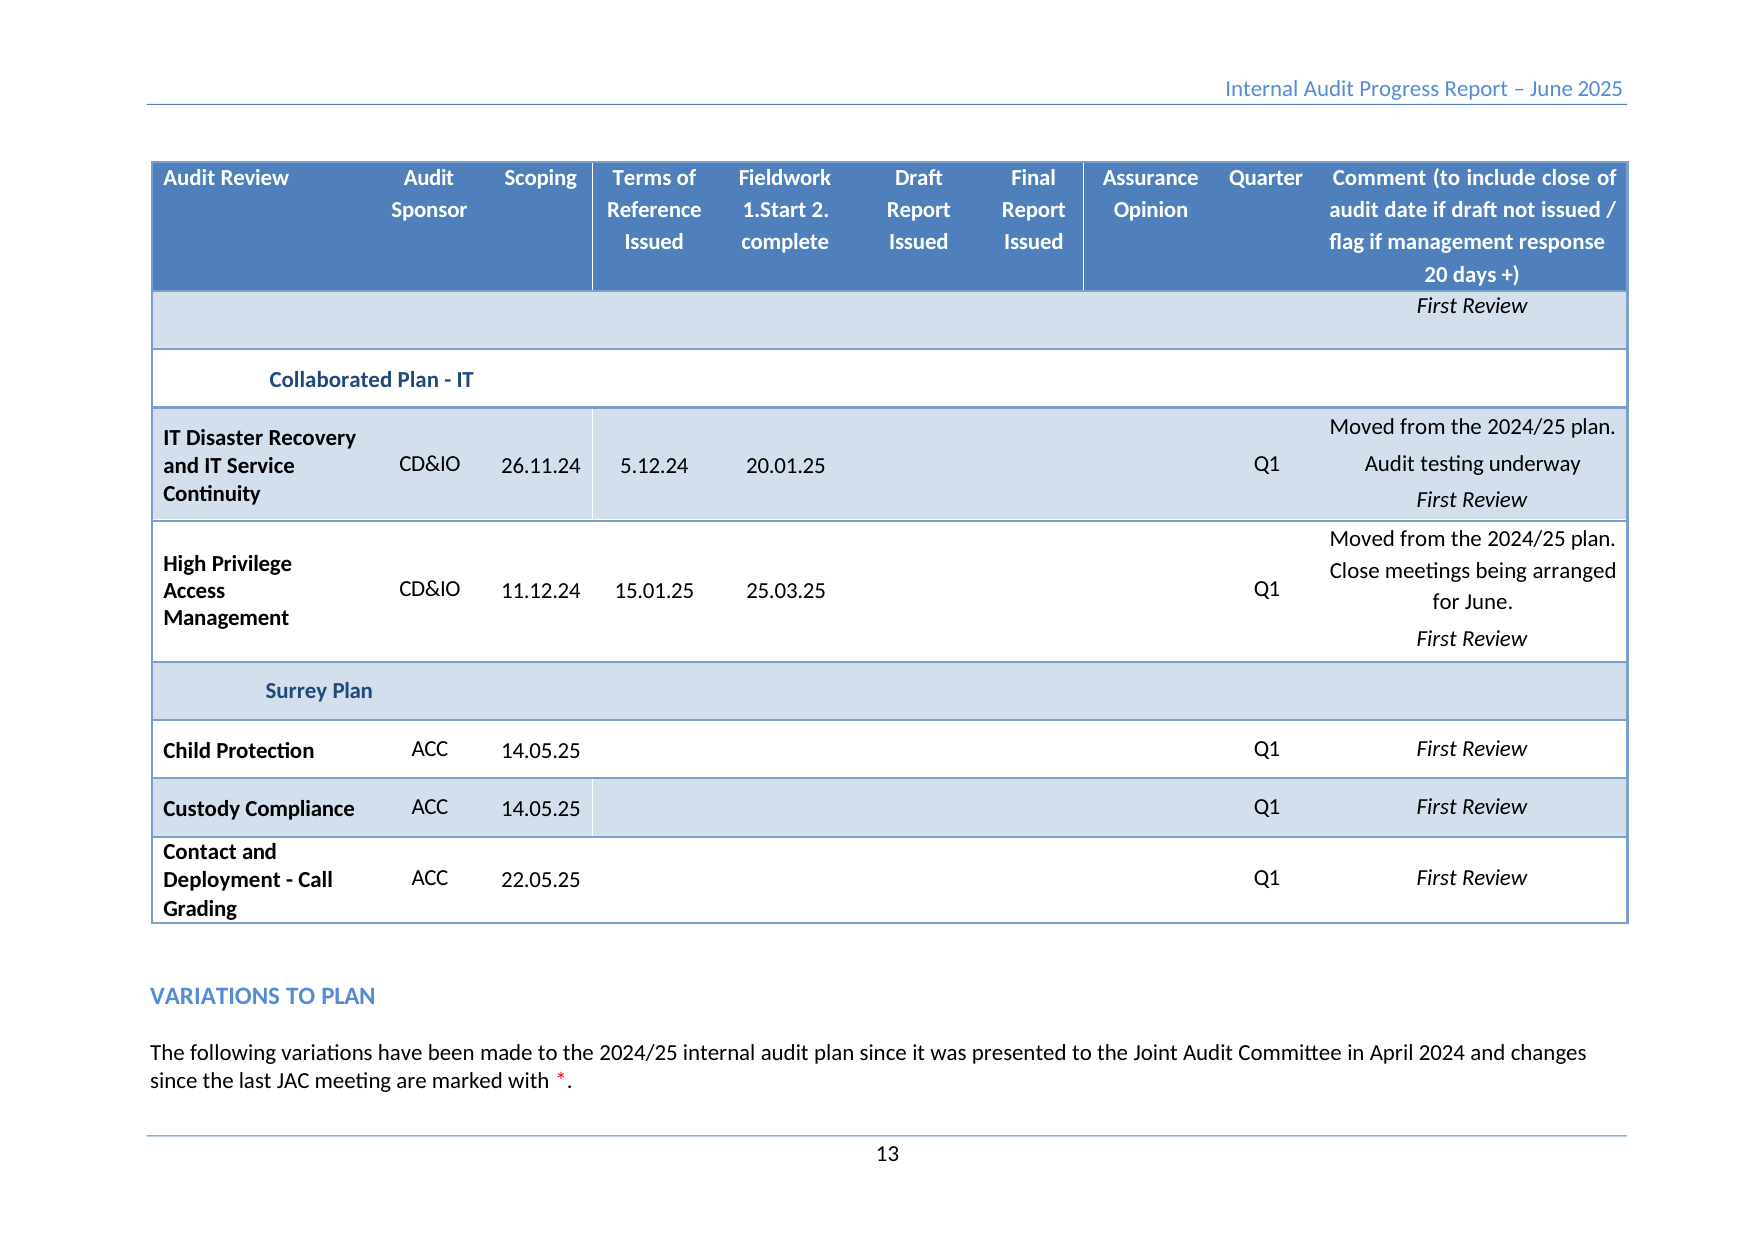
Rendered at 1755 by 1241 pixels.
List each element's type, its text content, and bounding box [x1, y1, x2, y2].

table_header Assurance Opinion [1084, 163, 1214, 290]
table_header Terms of Reference Issued [593, 163, 719, 290]
table_cell CD&IO [374, 409, 483, 519]
text VARIATIONS TO PLAN [150, 980, 1725, 1011]
table_cell [374, 522, 483, 552]
table_cell Close meetings being arranged for June. First Review [1315, 552, 1626, 661]
table_cell [719, 838, 858, 922]
table_cell Collaborated Plan - IT [153, 350, 1626, 406]
table_cell Q1 [858, 779, 1315, 836]
table_cell ACC [374, 838, 483, 922]
table_cell 25.03.25 [719, 552, 858, 661]
table_cell 15.01.25 [593, 552, 719, 661]
table_cell ACC [374, 779, 483, 836]
table_header Final Report Issued [975, 163, 1083, 290]
table_cell [153, 522, 374, 552]
table_cell 14.05.25 [483, 721, 592, 777]
table_cell First Review [1315, 721, 1626, 777]
table_cell First Review [1315, 779, 1626, 836]
table_cell Moved from the 2024/25 plan. Audit testing underway First Review [1315, 409, 1626, 519]
table_cell 22.05.25 [483, 838, 592, 922]
table_cell 5.12.24 [593, 409, 719, 519]
table_cell [593, 779, 719, 836]
table_cell Contact and Deployment - Call Grading [153, 838, 374, 922]
table_header Quarter [1214, 163, 1315, 290]
table_cell [593, 522, 719, 552]
table_header Draft Report Issued [858, 163, 975, 290]
table_cell Surrey Plan [153, 663, 1626, 719]
table_cell IT Disaster Recovery and IT Service Continuity [153, 409, 374, 519]
table_cell Q1 [858, 409, 1315, 519]
table_cell [719, 721, 858, 777]
table_cell High Privilege Access Management [153, 552, 374, 661]
table_cell 11.12.24 [483, 552, 592, 661]
table_header Comment (to include close of audit date if draft not issued / flag if management response 20 days +) [1315, 163, 1626, 290]
table_cell Moved from the 2024/25 plan. [1315, 522, 1626, 552]
table_header Scoping [483, 163, 592, 290]
table_cell Custody Compliance [153, 779, 374, 836]
table_cell Child Protection [153, 721, 374, 777]
table_cell Q1 [858, 552, 1315, 661]
table_header Fieldwork 1.Start 2. complete [719, 163, 858, 290]
table_cell Q1 [858, 838, 1315, 922]
table_header Audit Review [153, 163, 374, 290]
table_cell 26.11.24 [483, 409, 592, 519]
table_cell CD&IO [374, 552, 483, 661]
table_header Audit Sponsor [374, 163, 483, 290]
table_cell ACC [374, 721, 483, 777]
table_cell 14.05.25 [483, 779, 592, 836]
table_cell Q1 [858, 721, 1315, 777]
text The following variations have been made to the 2024/25 internal audit plan since it was presented to the Joint Audit Committee in April 2024 and changes since the last JAC meeting are marked with *. [150, 1038, 1618, 1094]
table_cell First Review [153, 292, 1626, 348]
table_cell [483, 522, 592, 552]
table_cell 20.01.25 [719, 409, 858, 519]
table_cell [719, 522, 858, 552]
table_cell [593, 838, 719, 922]
table_cell [593, 721, 719, 777]
table_cell [858, 522, 1315, 552]
table_cell [719, 779, 858, 836]
table_cell First Review [1315, 838, 1626, 922]
